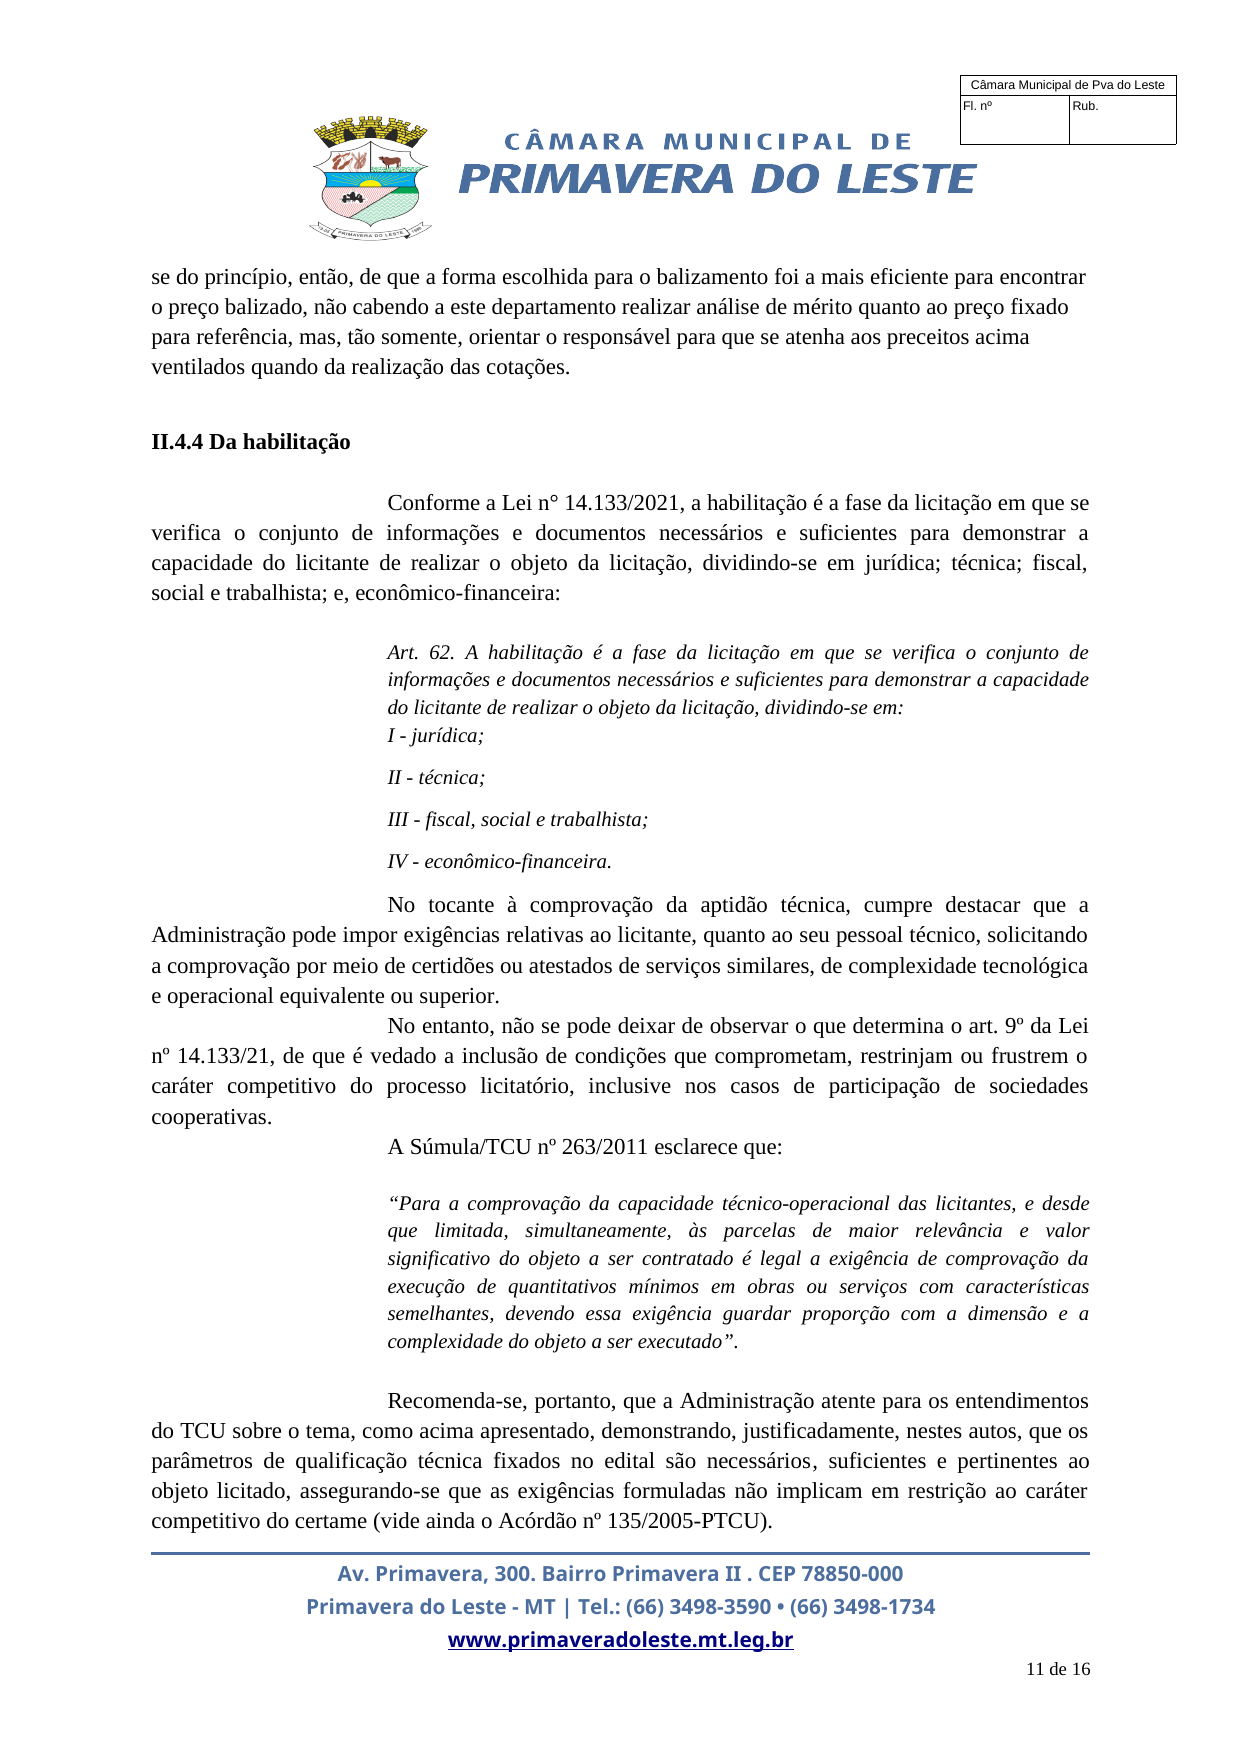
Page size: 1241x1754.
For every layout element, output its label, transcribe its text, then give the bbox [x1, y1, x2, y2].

picture [1070, 108, 1115, 144]
text II.4.4 Da habilitação [151, 428, 1090, 455]
text II - técnica; [387, 765, 1090, 789]
text No tocante à comprovação da aptidão técnica, cumpre destacar que a Administração pode impor exigências relativas ao licitante, quanto ao seu pessoal técnico, solicitando a comprovação por meio de certidões ou atestados de serviços similares, de complexidade tecnológica e operacional equivalente ou superior. [151, 891, 1090, 1008]
text Conforme a Lei n° 14.133/2021, a habilitação é a fase da licitação em que se verifica o conjunto de informações e documentos necessários e suficientes para demonstrar a capacidade do licitante de realizar o objeto da licitação, dividindo-se em jurídica; técnica; fiscal, social e trabalhista; e, econômico-financeira: [151, 489, 1090, 606]
text “Para a comprovação da capacidade técnico-operacional das licitantes, e desde que limitada, simultaneamente, às parcelas de maior relevância e valor significativo do objeto a ser contratado é legal a exigência de comprovação da execução de quantitativos mínimos em obras ou serviços com características semelhantes, devendo essa exigência guardar proporção com a dimensão e a complexidade do objeto a ser executado”. [387, 1191, 1090, 1353]
text IV - econômico-financeira. [387, 849, 1090, 873]
text se do princípio, então, de que a forma escolhida para o balizamento foi a mais eficiente para encontrar o preço balizado, não cabendo a este departamento realizar análise de mérito quanto ao preço fixado para referência, mas, tão somente, orientar o responsável para que se atenha aos preceitos acima ventilados quando da realização das cotações. [151, 258, 1090, 380]
text Art. 62. A habilitação é a fase da licitação em que se verifica o conjunto de informações e documentos necessários e suficientes para demonstrar a capacidade do licitante de realizar o objeto da licitação, dividindo-se em: [387, 640, 1090, 719]
text Recomenda-se, portanto, que a Administração atente para os entendimentos do TCU sobre o tema, como acima apresentado, demonstrando, justificadamente, nestes autos, que os parâmetros de qualificação técnica fixados no edital são necessários, suficientes e pertinentes ao objeto licitado, assegurando-se que as exigências formuladas não implicam em restrição ao caráter competitivo do certame (vide ainda o Acórdão nº 135/2005-PTCU). [151, 1387, 1090, 1534]
picture [961, 108, 1069, 144]
text No entanto, não se pode deixar de observar o que determina o art. 9º da Lei nº 14.133/21, de que é vedado a inclusão de condições que comprometam, restrinjam ou frustrem o caráter competitivo do processo licitatório, inclusive nos casos de participação de sociedades cooperativas. [151, 1012, 1090, 1129]
picture [140, 108, 1115, 250]
text A Súmula/TCU nº 263/2011 esclarece que: [151, 1133, 1090, 1159]
text III - fiscal, social e trabalhista; [387, 807, 1090, 831]
text I - jurídica; [387, 723, 1090, 747]
